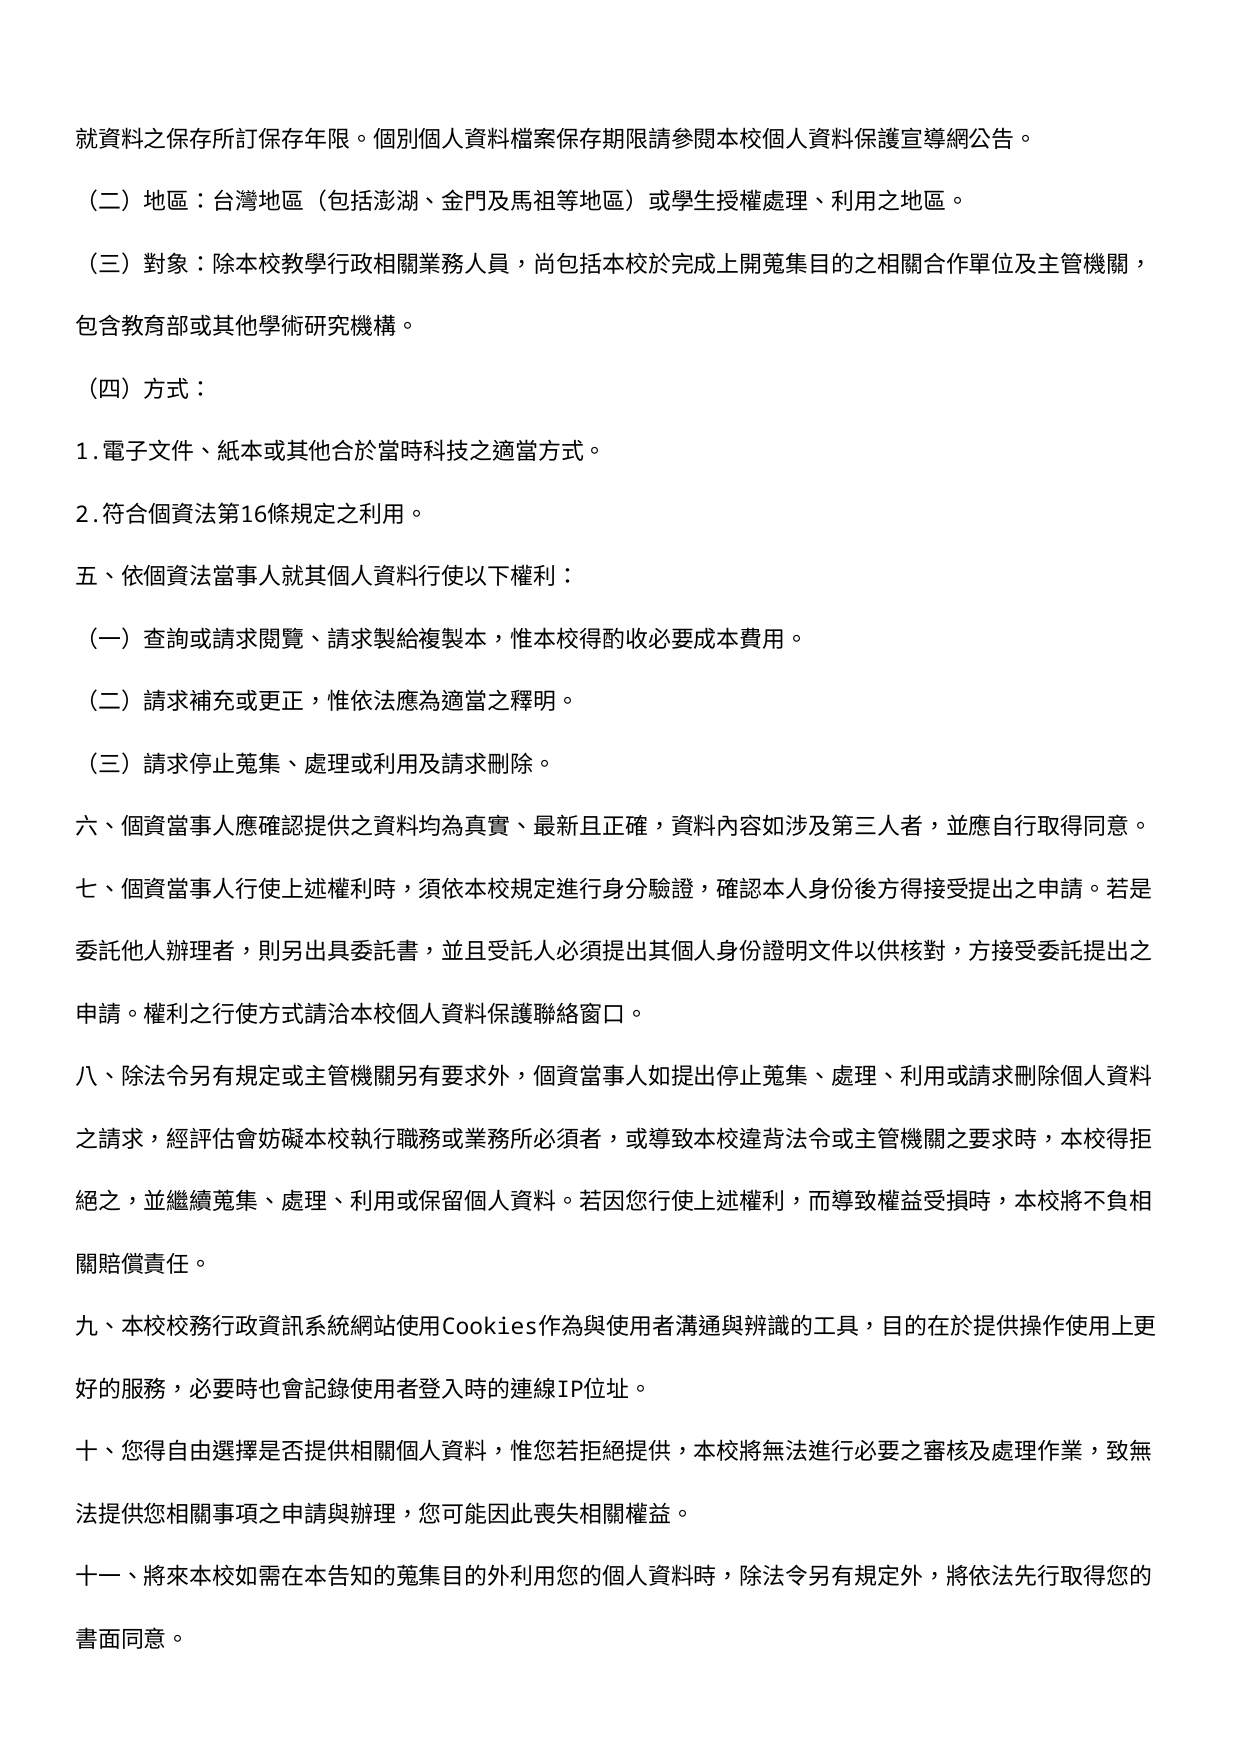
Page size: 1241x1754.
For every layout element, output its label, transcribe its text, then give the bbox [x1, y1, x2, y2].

text 九、本校校務行政資訊系統網站使用Cookies作為與使用者溝通與辨識的工具，目的在於提供操作使用上更好的服務，必要時也會記錄使用者登入時的連線IP位址。 [75, 1283, 1165, 1408]
text 2.符合個資法第16條規定之利用。 [75, 471, 1165, 533]
text （四）方式： [75, 346, 1165, 408]
text 五、依個資法當事人就其個人資料行使以下權利： [75, 533, 1165, 596]
text （二）地區：台灣地區（包括澎湖、金門及馬祖等地區）或學生授權處理、利用之地區。 [75, 158, 1165, 221]
text 六、個資當事人應確認提供之資料均為真實、最新且正確，資料內容如涉及第三人者，並應自行取得同意。 [75, 783, 1165, 846]
text 就資料之保存所訂保存年限。個別個人資料檔案保存期限請參閱本校個人資料保護宣導網公告。 [75, 96, 1165, 158]
text 八、除法令另有規定或主管機關另有要求外，個資當事人如提出停止蒐集、處理、利用或請求刪除個人資料之請求，經評估會妨礙本校執行職務或業務所必須者，或導致本校違背法令或主管機關之要求時，本校得拒絕之，並繼續蒐集、處理、利用或保留個人資料。若因您行使上述權利，而導致權益受損時，本校將不負相關賠償責任。 [75, 1033, 1165, 1283]
text 七、個資當事人行使上述權利時，須依本校規定進行身分驗證，確認本人身份後方得接受提出之申請。若是委託他人辦理者，則另出具委託書，並且受託人必須提出其個人身份證明文件以供核對，方接受委託提出之申請。權利之行使方式請洽本校個人資料保護聯絡窗口。 [75, 846, 1165, 1033]
text 十一、將來本校如需在本告知的蒐集目的外利用您的個人資料時，除法令另有規定外，將依法先行取得您的書面同意。 [75, 1533, 1165, 1658]
text （三）對象：除本校教學行政相關業務人員，尚包括本校於完成上開蒐集目的之相關合作單位及主管機關，包含教育部或其他學術研究機構。 [75, 221, 1165, 346]
text 1.電子文件、紙本或其他合於當時科技之適當方式。 [75, 408, 1165, 471]
text （三）請求停止蒐集、處理或利用及請求刪除。 [75, 721, 1165, 783]
text （一）查詢或請求閱覽、請求製給複製本，惟本校得酌收必要成本費用。 [75, 596, 1165, 658]
text 十、您得自由選擇是否提供相關個人資料，惟您若拒絕提供，本校將無法進行必要之審核及處理作業，致無法提供您相關事項之申請與辦理，您可能因此喪失相關權益。 [75, 1408, 1165, 1533]
text （二）請求補充或更正，惟依法應為適當之釋明。 [75, 658, 1165, 721]
